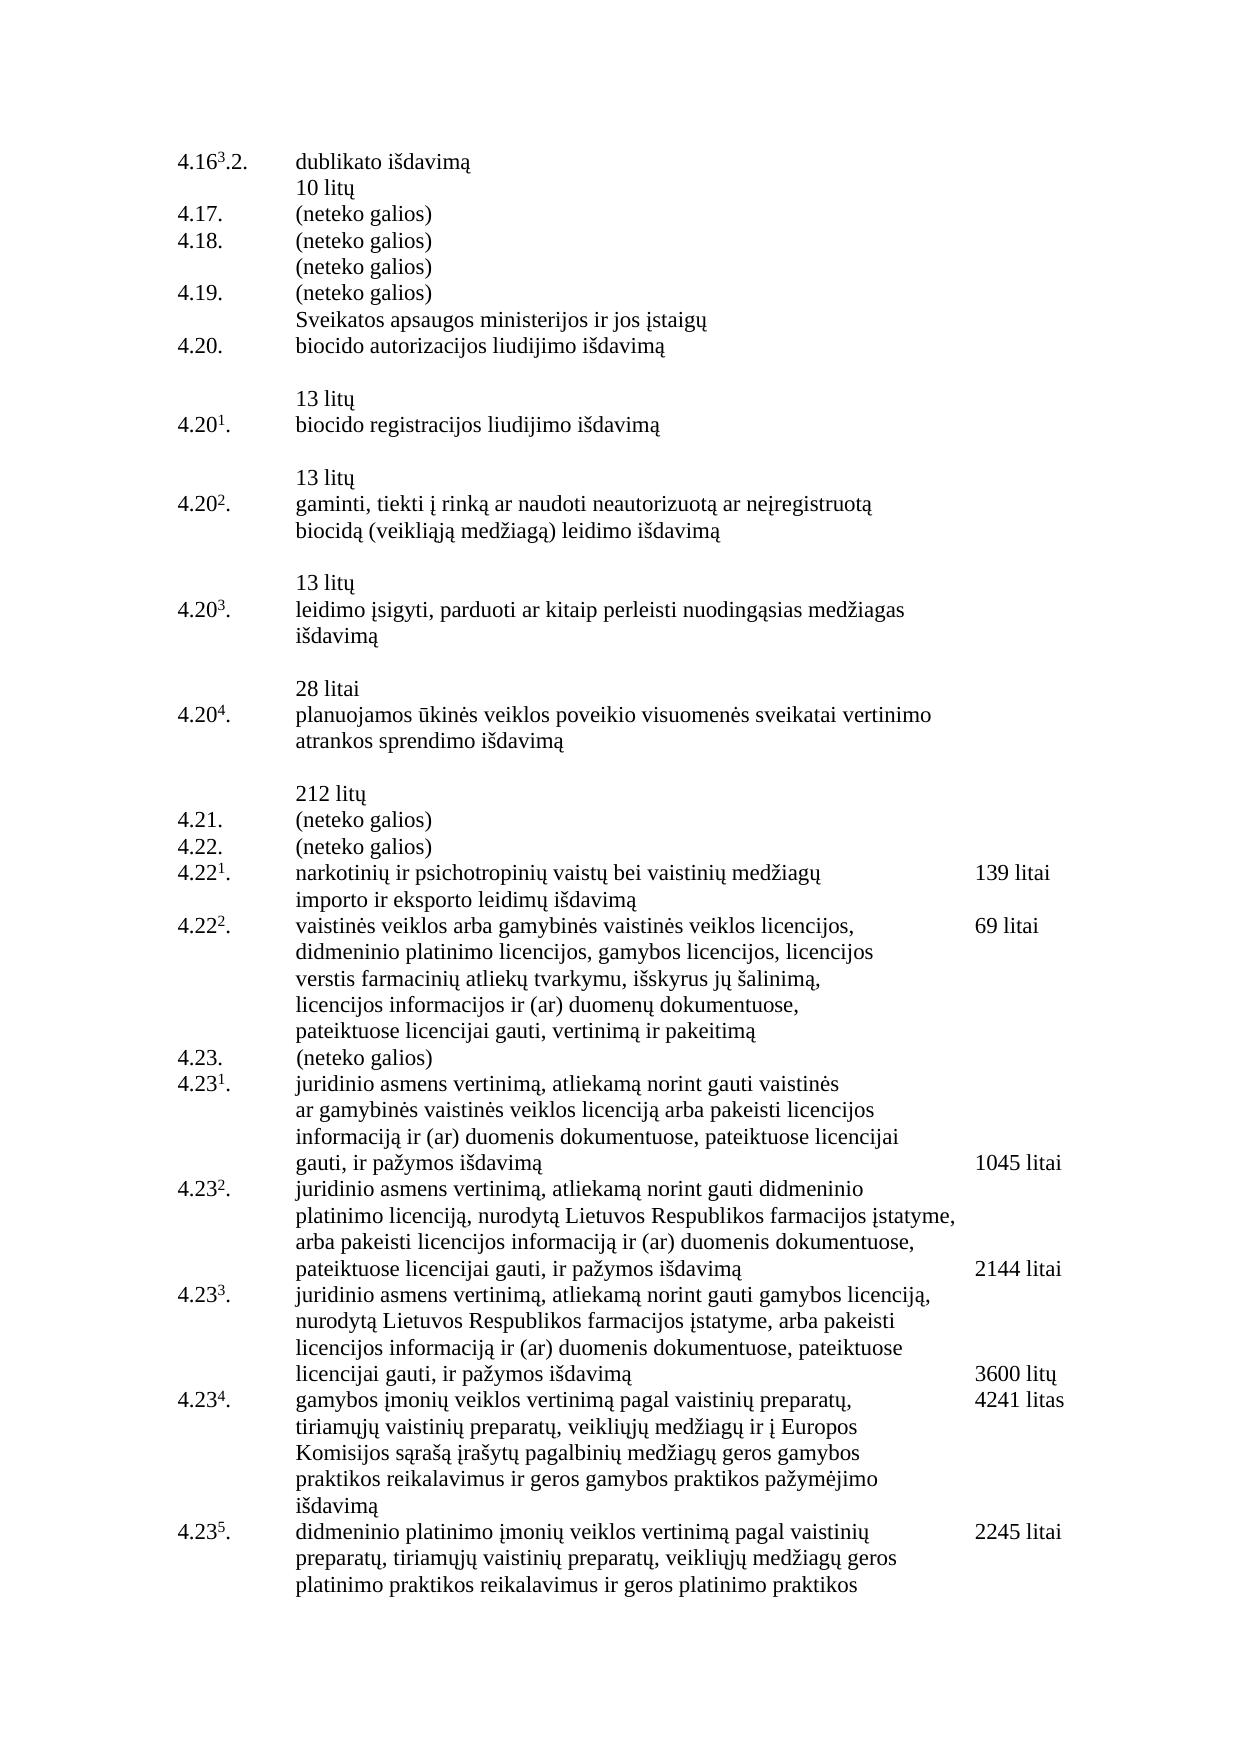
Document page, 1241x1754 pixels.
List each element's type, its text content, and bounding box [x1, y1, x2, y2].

text verstis farmacinių atliekų tvarkymu, išskyrus jų šalinimą, [177, 965, 1122, 991]
text 4.163.2. dublikato išdavimą 10 litų [177, 148, 945, 200]
text 4.232. juridinio asmens vertinimą, atliekamą norint gauti didmeninio platinimo licenciją, nurodytą Lietuvos Respublikos farmacijos įstatyme, arba pakeisti licencijos informaciją ir (ar) duomenis dokumentuose, [177, 1176, 1122, 1254]
text licencijos informacijos ir (ar) duomenų dokumentuose, [177, 991, 1122, 1017]
text platinimo praktikos reikalavimus ir geros platinimo praktikos [177, 1571, 1122, 1597]
text 4.17. (neteko galios) [177, 200, 945, 227]
text preparatų, tiriamųjų vaistinių preparatų, veikliųjų medžiagų geros [177, 1544, 1122, 1571]
text 4.234. gamybos įmonių veiklos vertinimą pagal vaistinių preparatų, 4241 litas [177, 1386, 1122, 1413]
text 4.20. biocido autorizacijos liudijimo išdavimą 13 litų [177, 332, 945, 411]
text pateiktuose licencijai gauti, vertinimą ir pakeitimą [295, 1017, 945, 1044]
text išdavimą [177, 1492, 1122, 1518]
text Sveikatos apsaugos ministerijos ir jos įstaigų [177, 306, 945, 332]
text 4.21. (neteko galios) [177, 807, 945, 833]
text Komisijos sąrašą įrašytų pagalbinių medžiagų geros gamybos [177, 1439, 1122, 1465]
text pateiktuose licencijai gauti, ir pažymos išdavimą 2144 litai [177, 1254, 1122, 1281]
text 4.202. gaminti, tiekti į rinką ar naudoti neautorizuotą ar neįregistruotą biocidą (veikliąją medžiagą) leidimo išdavimą 13 litų [177, 490, 945, 596]
text tiriamųjų vaistinių preparatų, veikliųjų medžiagų ir į Europos [177, 1413, 1122, 1439]
text 4.203. leidimo įsigyti, parduoti ar kitaip perleisti nuodingąsias medžiagas išdavimą 28 litai [177, 596, 945, 701]
text 4.221. narkotinių ir psichotropinių vaistų bei vaistinių medžiagų 139 litai [177, 859, 1122, 886]
text 4.231. juridinio asmens vertinimą, atliekamą norint gauti vaistinės ar gamybinės vaistinės veiklos licenciją arba pakeisti licencijos informaciją ir (ar) duomenis dokumentuose, pateiktuose licencijai [177, 1070, 1122, 1149]
text 4.204. planuojamos ūkinės veiklos poveikio visuomenės sveikatai vertinimo atrankos sprendimo išdavimą 212 litų [177, 701, 945, 807]
text 4.222. vaistinės veiklos arba gamybinės vaistinės veiklos licencijos, 69 litai [177, 912, 1122, 938]
text 4.233. juridinio asmens vertinimą, atliekamą norint gauti gamybos licenciją, nurodytą Lietuvos Respublikos farmacijos įstatyme, arba pakeisti licencijos informaciją ir (ar) duomenis dokumentuose, pateiktuose licencijai gauti, ir pažymos išdavimą 3600 litų [177, 1281, 1122, 1386]
list (neteko galios) [177, 1044, 945, 1070]
text 4.235. didmeninio platinimo įmonių veiklos vertinimą pagal vaistinių 2245 litai [177, 1518, 1122, 1544]
text didmeninio platinimo licencijos, gamybos licencijos, licencijos [177, 938, 1122, 965]
text gauti, ir pažymos išdavimą 1045 litai [177, 1149, 1122, 1176]
text 4.201. biocido registracijos liudijimo išdavimą 13 litų [177, 411, 945, 490]
text praktikos reikalavimus ir geros gamybos praktikos pažymėjimo [177, 1465, 1122, 1492]
text 4.19. (neteko galios) [177, 279, 945, 306]
text importo ir eksporto leidimų išdavimą [177, 886, 1122, 912]
text 4.18. (neteko galios) [177, 227, 945, 253]
text (neteko galios) [177, 253, 945, 279]
text 4.22. (neteko galios) [177, 833, 945, 859]
